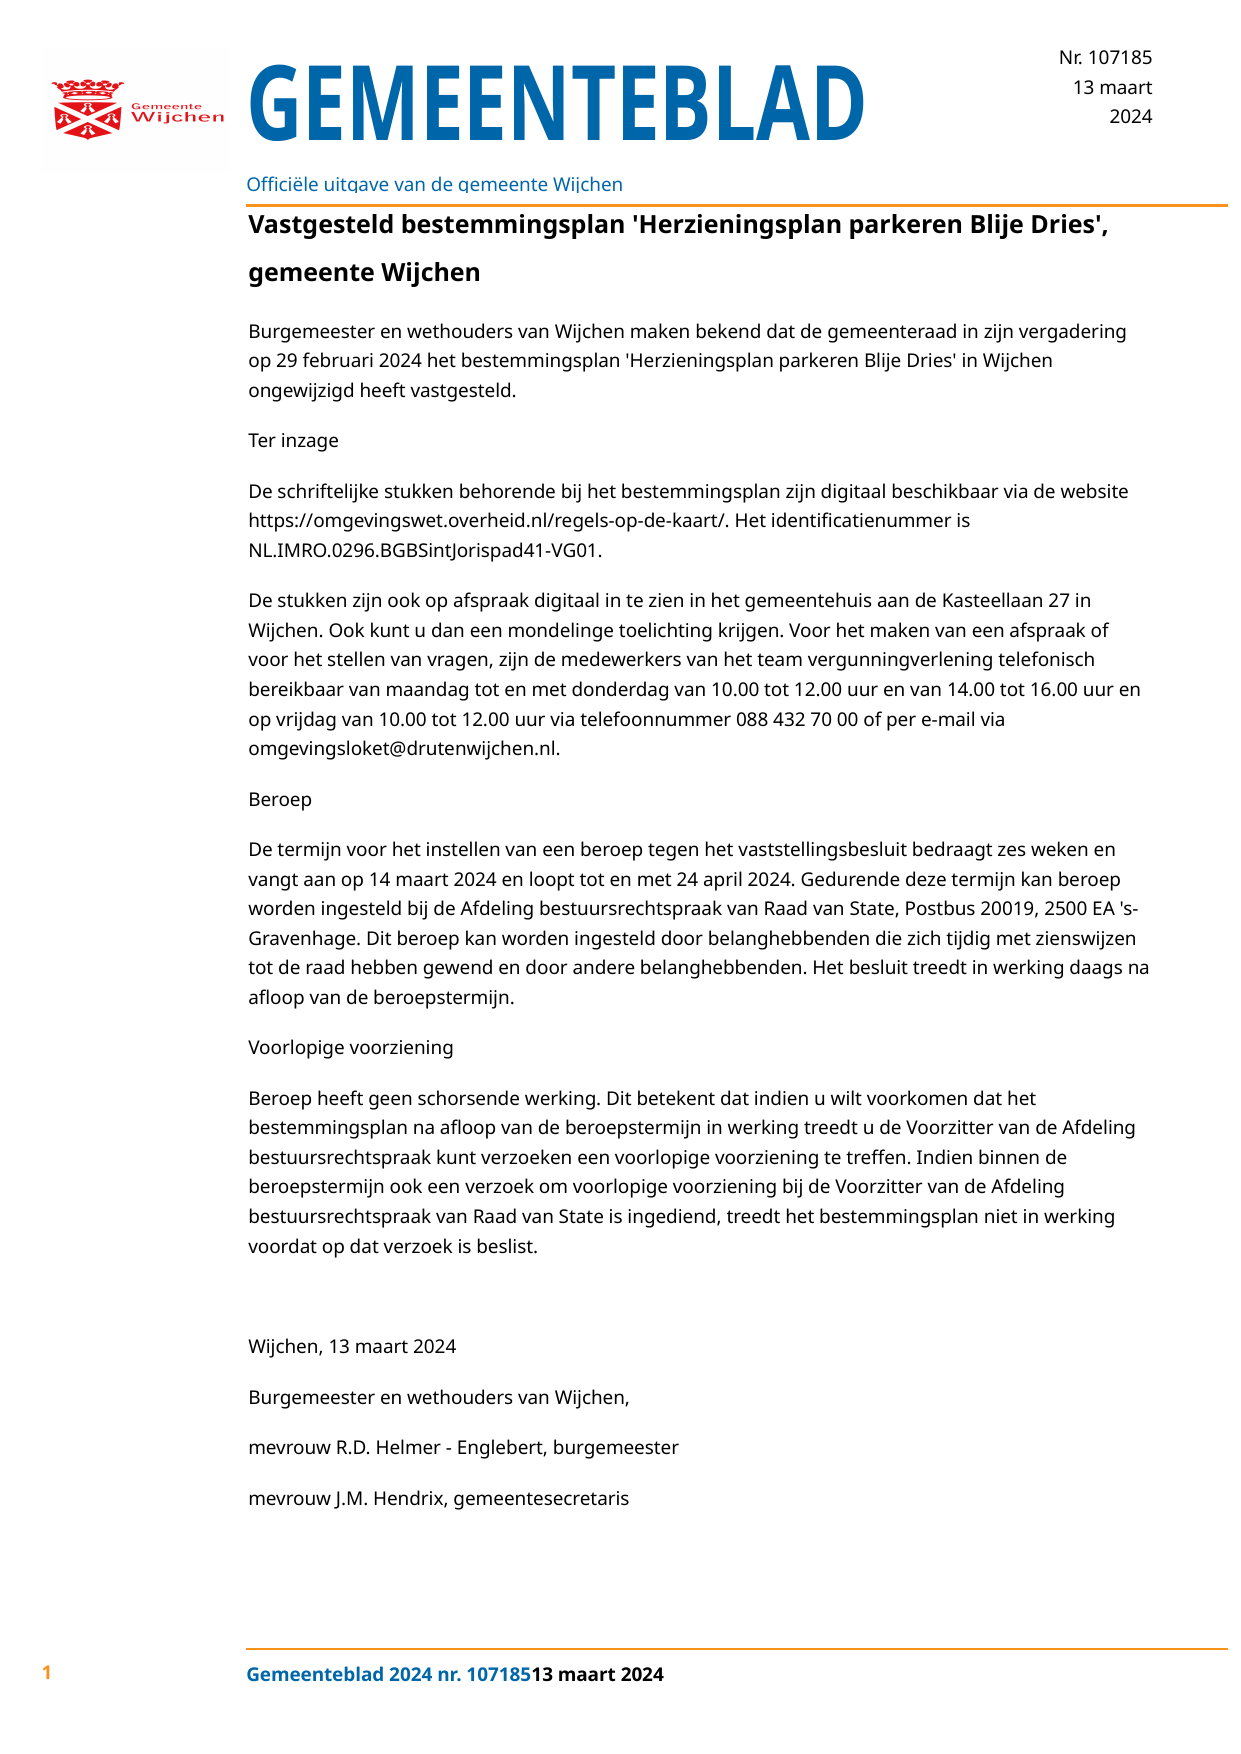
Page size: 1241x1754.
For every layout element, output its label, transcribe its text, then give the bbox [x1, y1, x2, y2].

text mevrouw R.D. Helmer - Englebert, burgemeester [248, 1434, 1152, 1460]
text Beroep [248, 786, 1152, 812]
text Wijchen, 13 maart 2024 [248, 1334, 1152, 1359]
picture [41, 47, 231, 172]
text Vastgesteld bestemmingsplan 'Herzieningsplan parkeren Blije Dries', gemeente Wijchen [248, 207, 1152, 288]
text Burgemeester en wethouders van Wijchen maken bekend dat de gemeenteraad in zijn vergadering op 29 februari 2024 het bestemmingsplan 'Herzieningsplan parkeren Blije Dries' in Wijchen ongewijzigd heeft vastgesteld. [248, 318, 1152, 403]
text Ter inzage [248, 427, 1152, 453]
text Voorlopige voorziening [248, 1034, 1152, 1060]
text Burgemeester en wethouders van Wijchen, [248, 1384, 1152, 1410]
text mevrouw J.M. Hendrix, gemeentesecretaris [248, 1485, 1152, 1511]
text De stukken zijn ook op afspraak digitaal in te zien in het gemeentehuis aan de Kasteellaan 27 in Wijchen. Ook kunt u dan een mondelinge toelichting krijgen. Voor het maken van een afspraak of voor het stellen van vragen, zijn de medewerkers van het team vergunningverlening telefonisch bereikbaar van maandag tot en met donderdag van 10.00 tot 12.00 uur en van 14.00 tot 16.00 uur en op vrijdag van 10.00 tot 12.00 uur via telefoonnummer 088 432 70 00 of per e-mail via omgevingsloket@drutenwijchen.nl. [248, 587, 1152, 761]
text Beroep heeft geen schorsende werking. Dit betekent dat indien u wilt voorkomen dat het bestemmingsplan na afloop van de beroepstermijn in werking treedt u de Voorzitter van de Afdeling bestuursrechtspraak kunt verzoeken een voorlopige voorziening te treffen. Indien binnen de beroepstermijn ook een verzoek om voorlopige voorziening bij de Voorzitter van de Afdeling bestuursrechtspraak van Raad van State is ingediend, treedt het bestemmingsplan niet in werking voordat op dat verzoek is beslist. [248, 1085, 1152, 1259]
text De schriftelijke stukken behorende bij het bestemmingsplan zijn digitaal beschikbaar via de website https://omgevingswet.overheid.nl/regels-op-de-kaart/. Het identificatienummer is NL.IMRO.0296.BGBSintJorispad41-VG01. [248, 478, 1152, 563]
text De termijn voor het instellen van een beroep tegen het vaststellingsbesluit bedraagt zes weken en vangt aan op 14 maart 2024 en loopt tot en met 24 april 2024. Gedurende deze termijn kan beroep worden ingesteld bij de Afdeling bestuursrechtspraak van Raad van State, Postbus 20019, 2500 EA 's-Gravenhage. Dit beroep kan worden ingesteld door belanghebbenden die zich tijdig met zienswijzen tot de raad hebben gewend en door andere belanghebbenden. Het besluit treedt in werking daags na afloop van de beroepstermijn. [248, 836, 1152, 1010]
